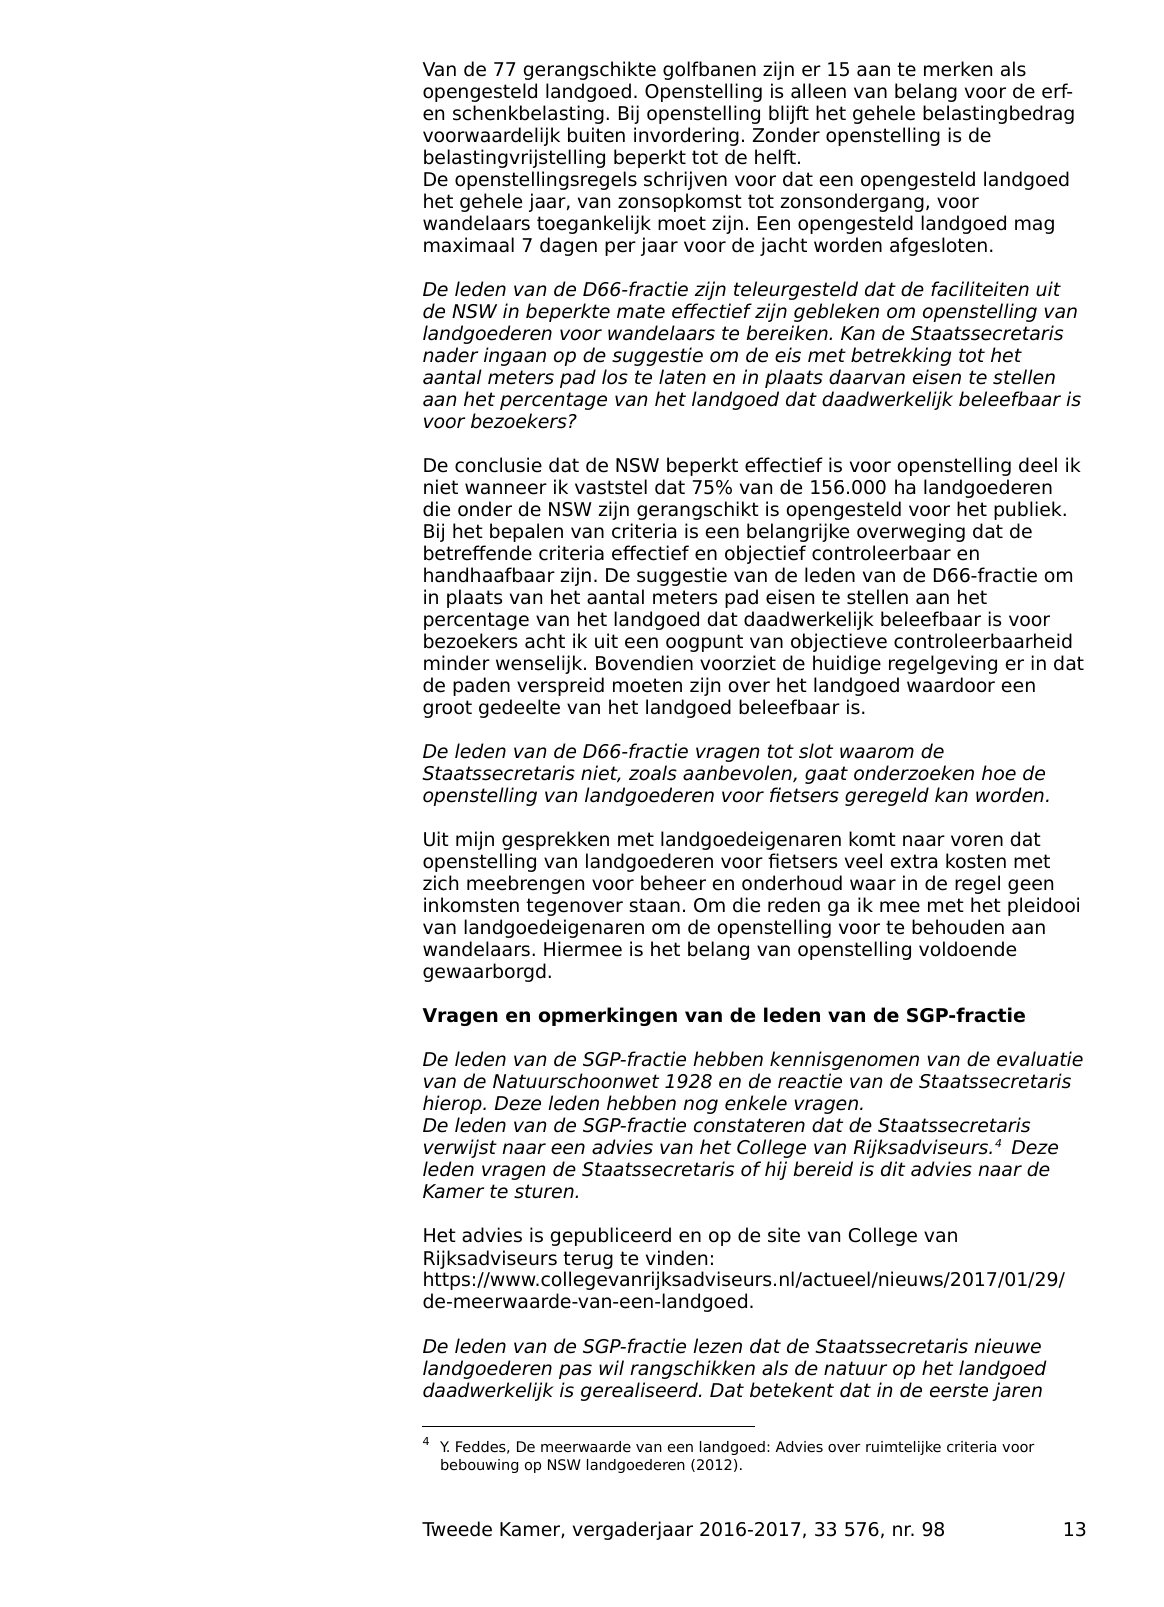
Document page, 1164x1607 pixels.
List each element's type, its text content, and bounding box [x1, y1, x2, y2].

text Uit mijn gesprekken met landgoedeigenaren komt naar voren dat openstelling van landgoederen voor fietsers veel extra kosten met zich meebrengen voor beheer en onderhoud waar in de regel geen inkomsten tegenover staan. Om die reden ga ik mee met het pleidooi van landgoedeigenaren om de openstelling voor te behouden aan wandelaars. Hiermee is het belang van openstelling voldoende gewaarborgd. [422, 829, 1087, 983]
text Het advies is gepubliceerd en op de site van College van Rijksadviseurs terug te vinden: https://www.collegevanrijksadviseurs.nl/actueel/nieuws/2017/01/29/de-meerwaarde-van-een-landgoed. [422, 1225, 1087, 1313]
text De leden van de SGP-fractie hebben kennisgenomen van de evaluatie van de Natuurschoonwet 1928 en de reactie van de Staatssecretaris hierop. Deze leden hebben nog enkele vragen. [422, 1049, 1087, 1115]
text De conclusie dat de NSW beperkt effectief is voor openstelling deel ik niet wanneer ik vaststel dat 75% van de 156.000 ha landgoederen die onder de NSW zijn gerangschikt is opengesteld voor het publiek. Bij het bepalen van criteria is een belangrijke overweging dat de betreffende criteria effectief en objectief controleerbaar en handhaafbaar zijn. De suggestie van de leden van de D66-fractie om in plaats van het aantal meters pad eisen te stellen aan het percentage van het landgoed dat daadwerkelijk beleefbaar is voor bezoekers acht ik uit een oogpunt van objectieve controleerbaarheid minder wenselijk. Bovendien voorziet de huidige regelgeving er in dat de paden verspreid moeten zijn over het landgoed waardoor een groot gedeelte van het landgoed beleefbaar is. [422, 455, 1087, 719]
text De leden van de SGP-fractie lezen dat de Staatssecretaris nieuwe landgoederen pas wil rangschikken als de natuur op het landgoed daadwerkelijk is gerealiseerd. Dat betekent dat in de eerste jaren [422, 1336, 1087, 1401]
text De leden van de D66-fractie vragen tot slot waarom de Staatssecretaris niet, zoals aanbevolen, gaat onderzoeken hoe de openstelling van landgoederen voor fietsers geregeld kan worden. [422, 741, 1087, 807]
text Van de 77 gerangschikte golfbanen zijn er 15 aan te merken als opengesteld landgoed. Openstelling is alleen van belang voor de erf- en schenkbelasting. Bij openstelling blijft het gehele belastingbedrag voorwaardelijk buiten invordering. Zonder openstelling is de belastingvrijstelling beperkt tot de helft. [422, 59, 1087, 169]
text De leden van de D66-fractie zijn teleurgesteld dat de faciliteiten uit de NSW in beperkte mate effectief zijn gebleken om openstelling van landgoederen voor wandelaars te bereiken. Kan de Staatssecretaris nader ingaan op de suggestie om de eis met betrekking tot het aantal meters pad los te laten en in plaats daarvan eisen te stellen aan het percentage van het landgoed dat daadwerkelijk beleefbaar is voor bezoekers? [422, 279, 1087, 433]
text De openstellingsregels schrijven voor dat een opengesteld landgoed het gehele jaar, van zonsopkomst tot zonsondergang, voor wandelaars toegankelijk moet zijn. Een opengesteld landgoed mag maximaal 7 dagen per jaar voor de jacht worden afgesloten. [422, 169, 1087, 257]
text De leden van de SGP-fractie constateren dat de Staatssecretaris verwijst naar een advies van het College van Rijksadviseurs. Deze leden vragen de Staatssecretaris of hij bereid is dit advies naar de Kamer te sturen. [422, 1115, 1087, 1203]
text Y. Feddes, De meerwaarde van een landgoed: Advies over ruimtelijke criteria voor bebouwing op NSW landgoederen (2012). [422, 1435, 1087, 1474]
subtitle Vragen en opmerkingen van de leden van de SGP-fractie [422, 1005, 1087, 1027]
